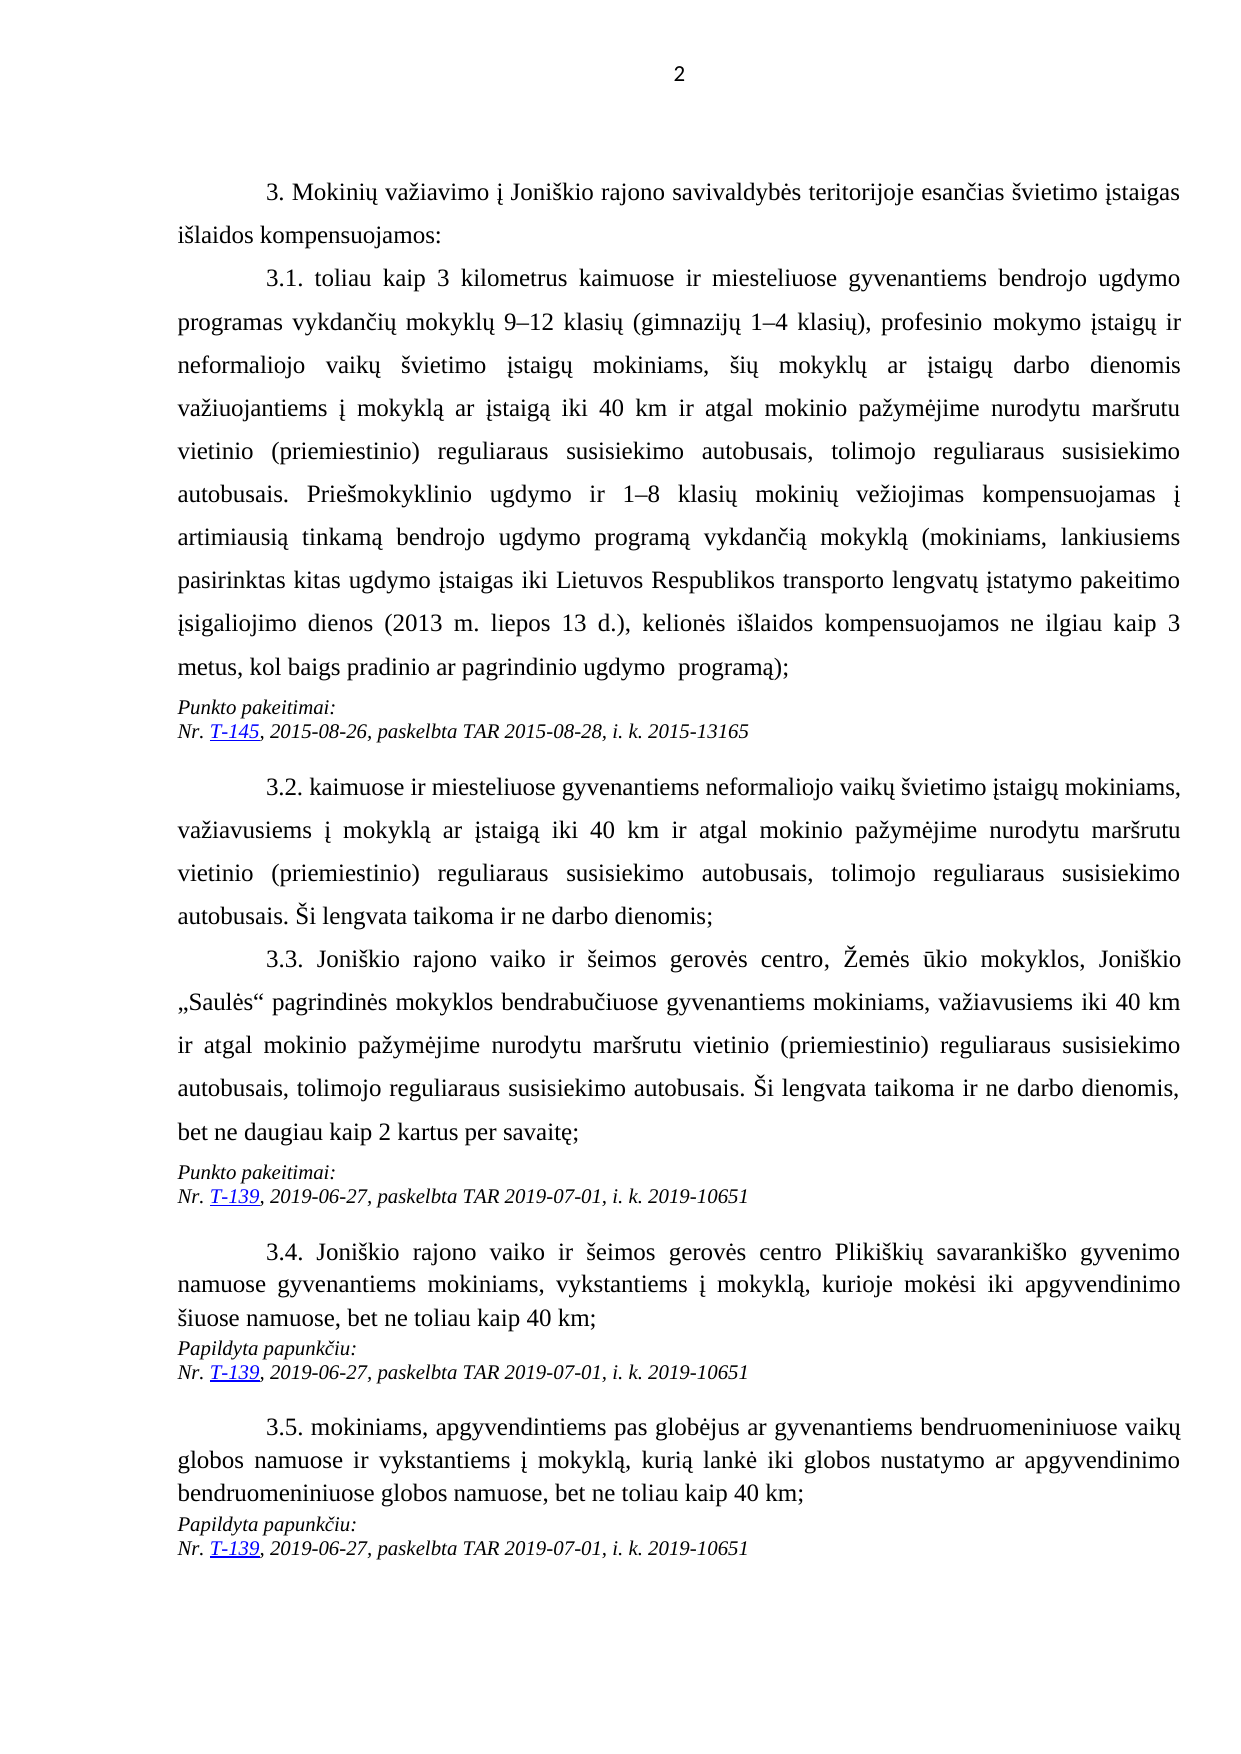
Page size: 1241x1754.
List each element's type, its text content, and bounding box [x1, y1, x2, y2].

text Papildyta papunkčiu: [177, 1336, 1181, 1360]
text Punkto pakeitimai: [177, 1160, 1181, 1184]
text 3. Mokinių važiavimo į Joniškio rajono savivaldybės teritorijoje esančias švietimo įstaigas išlaidos kompensuojamos: [177, 177, 1181, 249]
text Nr. T-139, 2019-06-27, paskelbta TAR 2019-07-01, i. k. 2019-10651 [177, 1360, 1181, 1384]
text Nr. T-139, 2019-06-27, paskelbta TAR 2019-07-01, i. k. 2019-10651 [177, 1184, 1181, 1208]
text 3.4. Joniškio rajono vaiko ir šeimos gerovės centro Plikiškių savarankiško gyvenimo namuose gyvenantiems mokiniams, vykstantiems į mokyklą, kurioje mokėsi iki apgyvendinimo šiuose namuose, bet ne toliau kaip 40 km; [177, 1237, 1181, 1331]
text Nr. T-139, 2019-06-27, paskelbta TAR 2019-07-01, i. k. 2019-10651 [177, 1536, 1181, 1560]
text 3.3. Joniškio rajono vaiko ir šeimos gerovės centro, Žemės ūkio mokyklos, Joniškio „Saulės“ pagrindinės mokyklos bendrabučiuose gyvenantiems mokiniams, važiavusiems iki 40 km ir atgal mokinio pažymėjime nurodytu maršrutu vietinio (priemiestinio) reguliaraus susisiekimo autobusais, tolimojo reguliaraus susisiekimo autobusais. Ši lengvata taikoma ir ne darbo dienomis, bet ne daugiau kaip 2 kartus per savaitę; [177, 944, 1181, 1145]
text 3.5. mokiniams, apgyvendintiems pas globėjus ar gyvenantiems bendruomeniniuose vaikų globos namuose ir vykstantiems į mokyklą, kurią lankė iki globos nustatymo ar apgyvendinimo bendruomeniniuose globos namuose, bet ne toliau kaip 40 km; [177, 1412, 1181, 1507]
text 3.1. toliau kaip 3 kilometrus kaimuose ir miesteliuose gyvenantiems bendrojo ugdymo programas vykdančių mokyklų 9–12 klasių (gimnazijų 1–4 klasių), profesinio mokymo įstaigų ir neformaliojo vaikų švietimo įstaigų mokiniams, šių mokyklų ar įstaigų darbo dienomis važiuojantiems į mokyklą ar įstaigą iki 40 km ir atgal mokinio pažymėjime nurodytu maršrutu vietinio (priemiestinio) reguliaraus susisiekimo autobusais, tolimojo reguliaraus susisiekimo autobusais. Priešmokyklinio ugdymo ir 1–8 klasių mokinių vežiojimas kompensuojamas į artimiausią tinkamą bendrojo ugdymo programą vykdančią mokyklą (mokiniams, lankiusiems pasirinktas kitas ugdymo įstaigas iki Lietuvos Respublikos transporto lengvatų įstatymo pakeitimo įsigaliojimo dienos (2013 m. liepos 13 d.), kelionės išlaidos kompensuojamos ne ilgiau kaip 3 metus, kol baigs pradinio ar pagrindinio ugdymo programą); [177, 263, 1181, 680]
text 3.2. kaimuose ir miesteliuose gyvenantiems neformaliojo vaikų švietimo įstaigų mokiniams, važiavusiems į mokyklą ar įstaigą iki 40 km ir atgal mokinio pažymėjime nurodytu maršrutu vietinio (priemiestinio) reguliaraus susisiekimo autobusais, tolimojo reguliaraus susisiekimo autobusais. Ši lengvata taikoma ir ne darbo dienomis; [177, 772, 1181, 930]
text Punkto pakeitimai: [177, 695, 1181, 719]
text Nr. T-145, 2015-08-26, paskelbta TAR 2015-08-28, i. k. 2015-13165 [177, 719, 1181, 743]
text Papildyta papunkčiu: [177, 1512, 1181, 1536]
